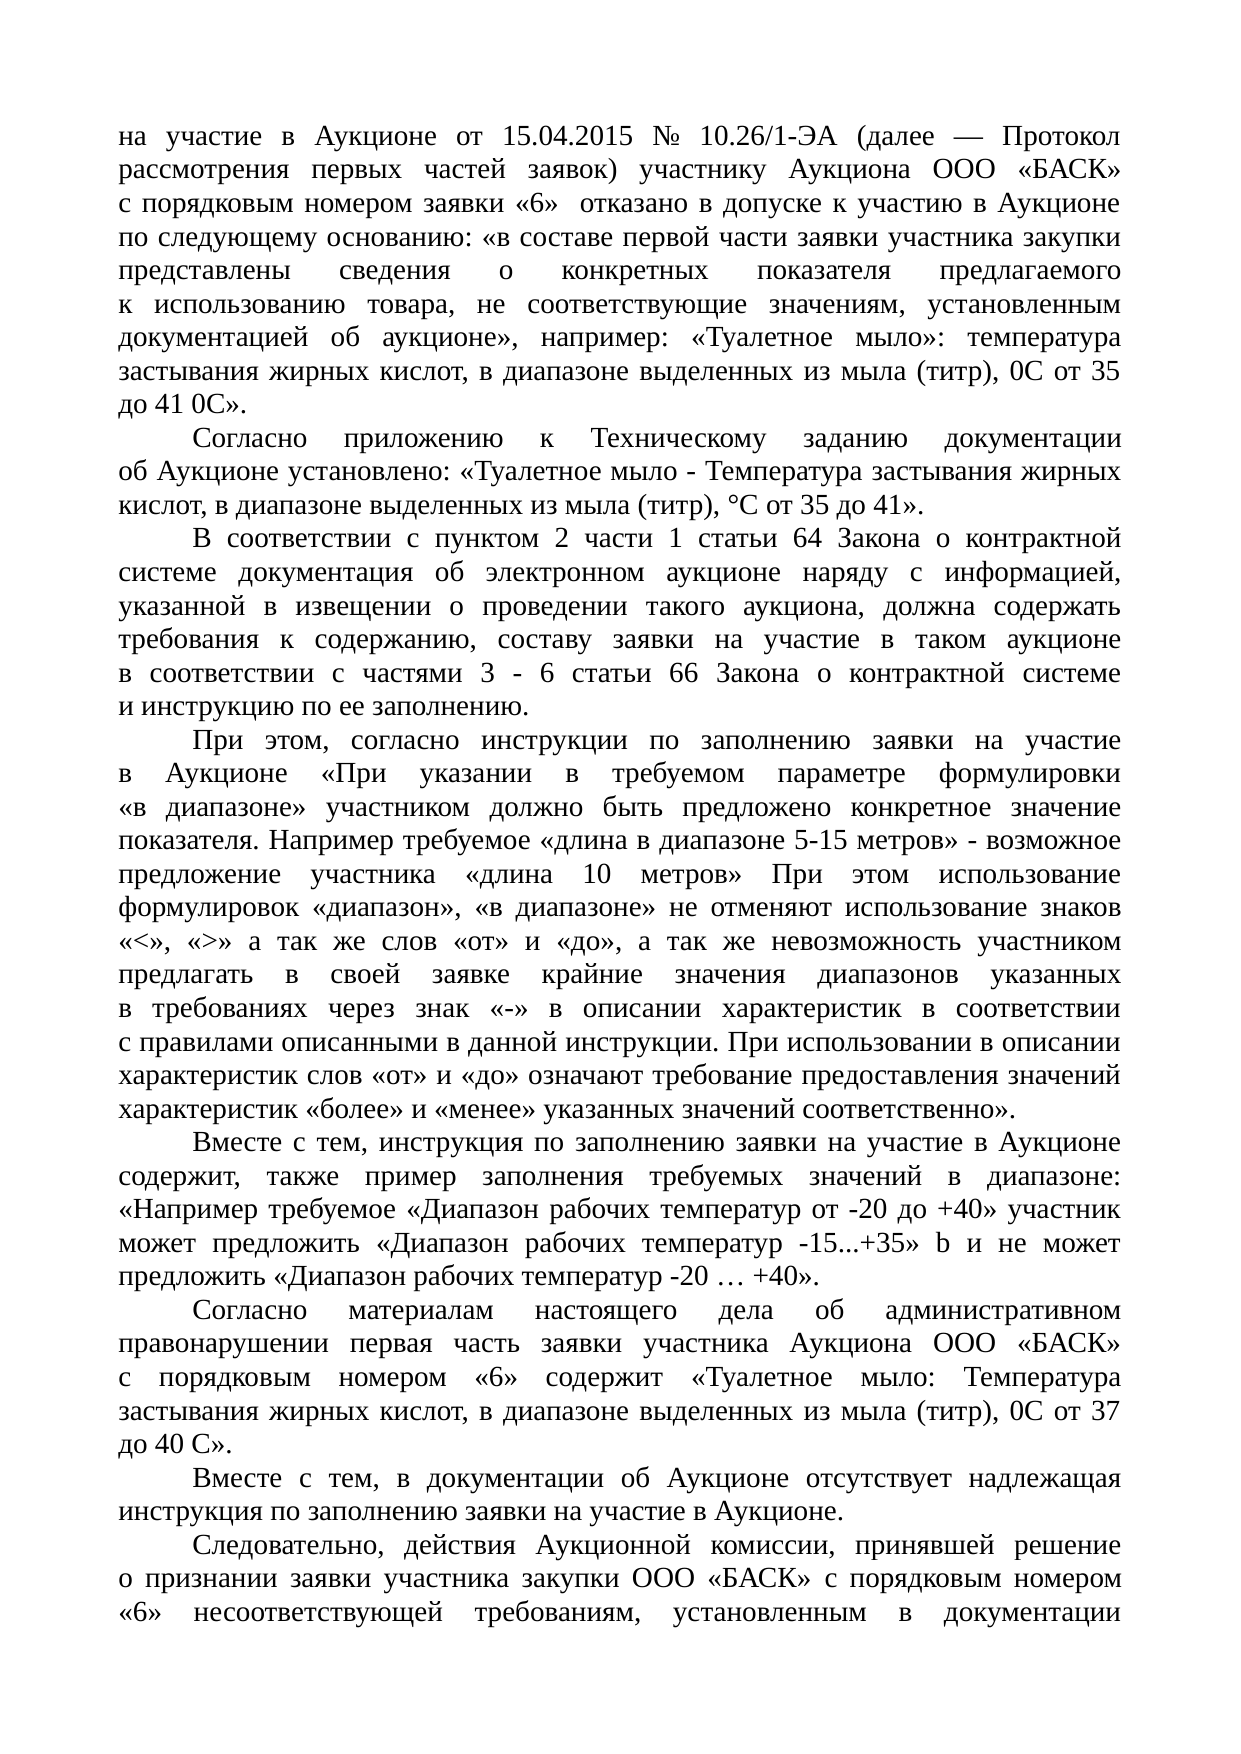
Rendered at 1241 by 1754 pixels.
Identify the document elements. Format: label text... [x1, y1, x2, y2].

text на участие в Аукционе от 15.04.2015 № 10.26/1-ЭА (далее — Протокол рассмотрения первых частей заявок) участнику Аукциона ООО «БАСК» с порядковым номером заявки «6» отказано в допуске к участию в Аукционе по следующему основанию: «в составе первой части заявки участника закупки представлены сведения о конкретных показателя предлагаемого к использованию товара, не соответствующие значениям, установленным документацией об аукционе», например: «Туалетное мыло»: температура застывания жирных кислот, в диапазоне выделенных из мыла (титр), 0С от 35 до 41 0С». [118, 118, 1122, 420]
text При этом, согласно инструкции по заполнению заявки на участие в Аукционе «При указании в требуемом параметре формулировки «в диапазоне» участником должно быть предложено конкретное значение показателя. Например требуемое «длина в диапазоне 5-15 метров» - возможное предложение участника «длина 10 метров» При этом использование формулировок «диапазон», «в диапазоне» не отменяют использование знаков «<», «>» а так же слов «от» и «до», а так же невозможность участником предлагать в своей заявке крайние значения диапазонов указанных в требованиях через знак «-» в описании характеристик в соответствии с правилами описанными в данной инструкции. При использовании в описании характеристик слов «от» и «до» означают требование предоставления значений характеристик «более» и «менее» указанных значений соответственно». [118, 722, 1122, 1124]
text Следовательно, действия Аукционной комиссии, принявшей решение о признании заявки участника закупки ООО «БАСК» с порядковым номером «6» несоответствующей требованиям, установленным в документации [118, 1527, 1122, 1627]
text Согласно материалам настоящего дела об административном правонарушении первая часть заявки участника Аукциона ООО «БАСК» с порядковым номером «6» содержит «Туалетное мыло: Температура застывания жирных кислот, в диапазоне выделенных из мыла (титр), 0С от 37 до 40 С». [118, 1292, 1122, 1460]
text Вместе с тем, инструкция по заполнению заявки на участие в Аукционе содержит, также пример заполнения требуемых значений в диапазоне: «Например требуемое «Диапазон рабочих температур от -20 до +40» участник может предложить «Диапазон рабочих температур -15...+35» b и не может предложить «Диапазон рабочих температур -20 … +40». [118, 1124, 1122, 1292]
text В соответствии с пунктом 2 части 1 статьи 64 Закона о контрактной системе документация об электронном аукционе наряду с информацией, указанной в извещении о проведении такого аукциона, должна содержать требования к содержанию, составу заявки на участие в таком аукционе в соответствии с частями 3 - 6 статьи 66 Закона о контрактной системе и инструкцию по ее заполнению. [118, 521, 1122, 722]
text Согласно приложению к Техническому заданию документации об Аукционе установлено: «Туалетное мыло - Температура застывания жирных кислот, в диапазоне выделенных из мыла (титр), °С от 35 до 41». [118, 420, 1122, 521]
text Вместе с тем, в документации об Аукционе отсутствует надлежащая инструкция по заполнению заявки на участие в Аукционе. [118, 1460, 1122, 1527]
